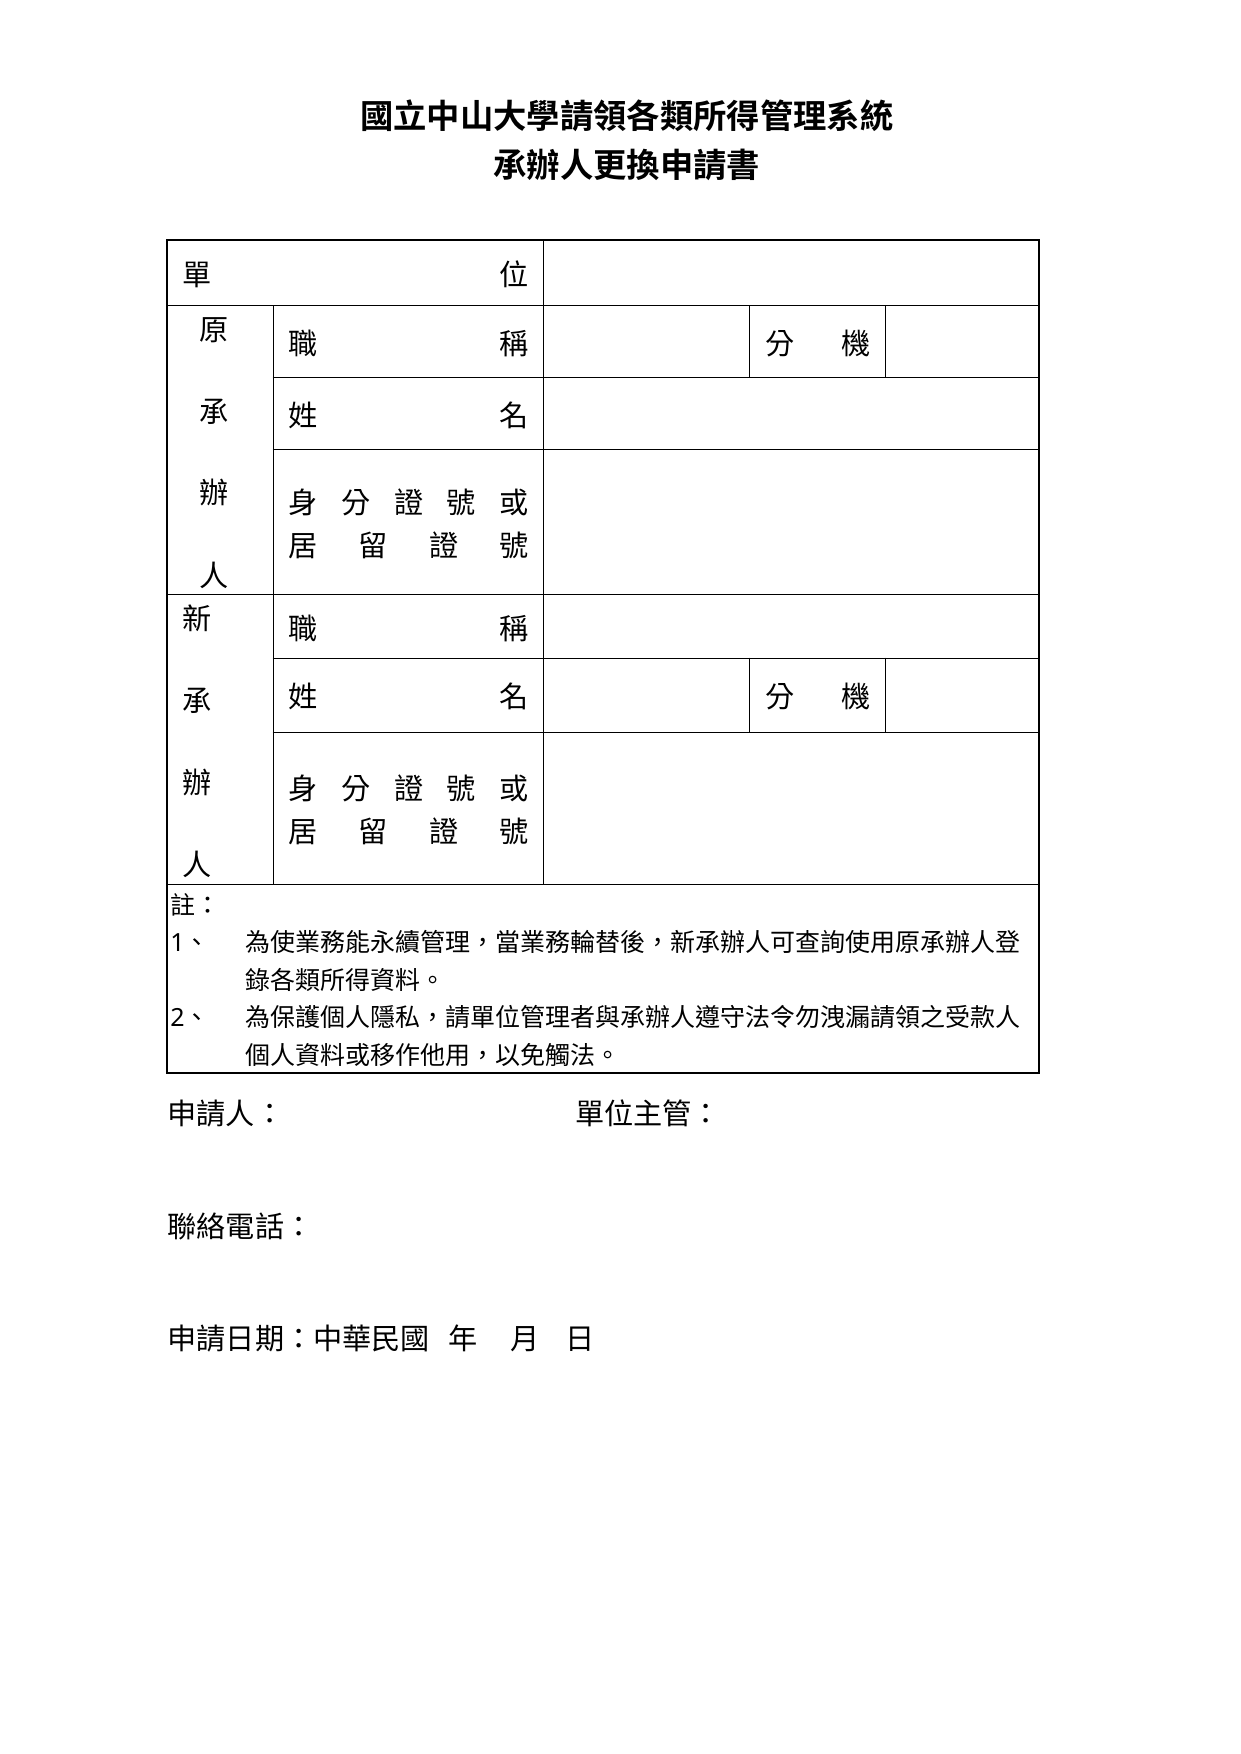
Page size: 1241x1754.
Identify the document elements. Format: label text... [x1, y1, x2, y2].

table_cell 新 承 辦 人 [168, 595, 273, 884]
table_cell 身分證號或 居留證號 [274, 733, 543, 884]
text 申請人： 單位主管： [167, 1074, 1086, 1149]
table_cell [544, 450, 1038, 594]
table_cell [544, 378, 1038, 449]
table_cell [886, 659, 1038, 732]
table_cell [544, 659, 749, 732]
table_cell [886, 306, 1038, 377]
table_cell 職稱 [274, 595, 543, 658]
table_cell 分機 [750, 306, 885, 377]
table_cell 職稱 [274, 306, 543, 377]
table_cell [544, 733, 1038, 884]
table_header [544, 241, 1038, 305]
table_cell 原 承 辦 人 [168, 306, 273, 594]
table_cell 身分證號或 居留證號 [274, 450, 543, 594]
text 聯絡電話： [167, 1187, 1086, 1262]
table_header 單位 [168, 241, 543, 305]
table_cell [544, 306, 749, 377]
table_cell [544, 595, 1038, 658]
text 申請日期：中華民國 年 月 日 [167, 1299, 1086, 1374]
table_cell 姓名 [274, 659, 543, 732]
table_cell 姓名 [274, 378, 543, 449]
table_cell 註： 為使業務能永續管理，當業務輪替後，新承辦人可查詢使用原承辦人登錄各類所得資料。 為保護個人隱私，請單位管理者與承辦人遵守法令勿洩漏請領之受款人個人資料或移作他用，以免觸法。 [168, 885, 1038, 1072]
table_cell 分機 [750, 659, 885, 732]
